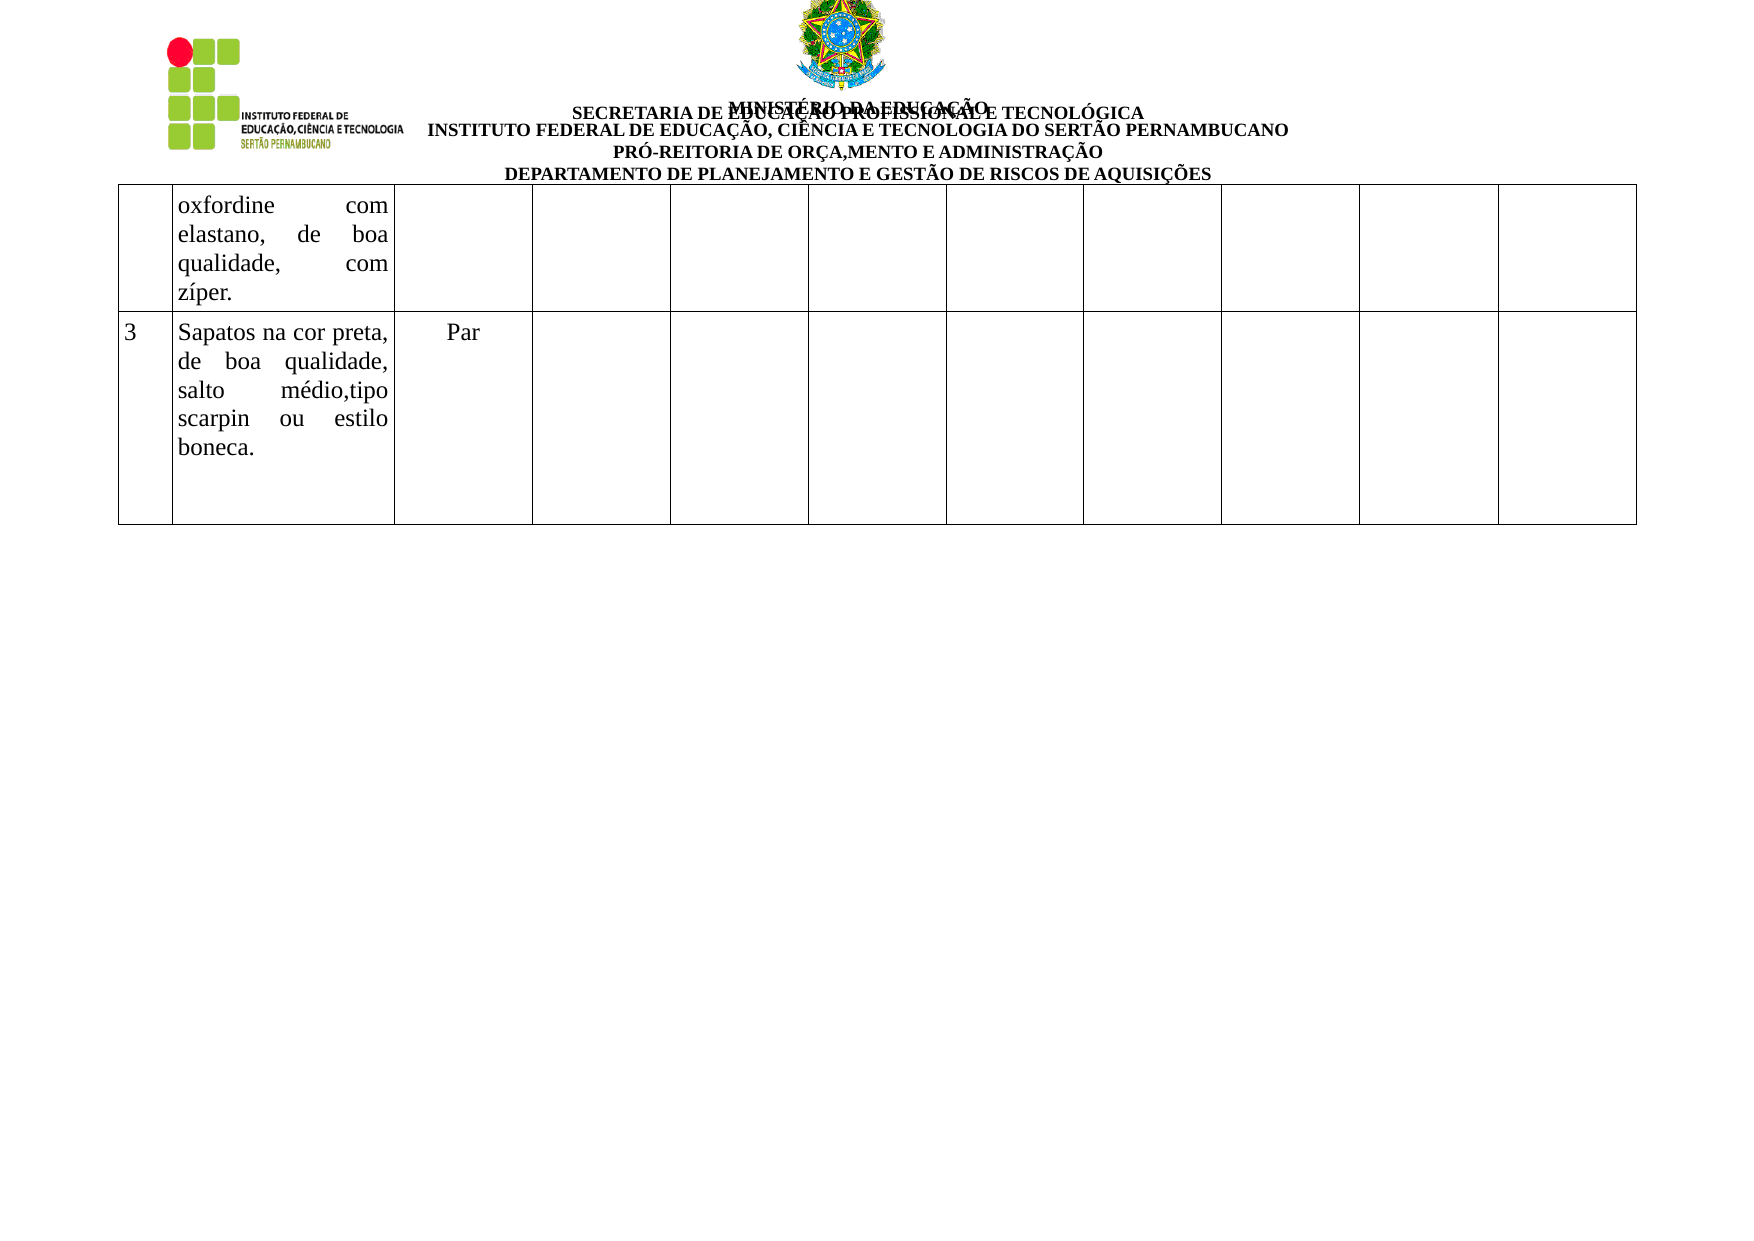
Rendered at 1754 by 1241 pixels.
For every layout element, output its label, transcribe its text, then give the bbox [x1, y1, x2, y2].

table_cell [1499, 312, 1636, 524]
table_cell [1084, 185, 1221, 311]
table_cell [119, 185, 172, 311]
table_cell [809, 312, 946, 524]
table_cell [1360, 312, 1498, 524]
picture [157, 35, 411, 156]
table_cell 3 [119, 312, 172, 524]
table_cell oxfordine com elastano, de boa qualidade, com zíper. [173, 185, 394, 311]
table_cell [1222, 312, 1359, 524]
table_cell Sapatos na cor preta, de boa qualidade, salto médio,tipo scarpin ou estilo boneca. [173, 312, 394, 524]
table_cell [947, 312, 1083, 524]
table_cell [671, 312, 808, 524]
picture [796, 0, 886, 91]
table_cell [1084, 312, 1221, 524]
table_cell [533, 312, 670, 524]
table_cell [947, 185, 1083, 311]
table_cell [671, 185, 808, 311]
table_cell [395, 185, 532, 311]
table_cell [1360, 185, 1498, 311]
table_cell [1222, 185, 1359, 311]
table_cell [809, 185, 946, 311]
table_cell Par [395, 312, 532, 524]
table_cell [533, 185, 670, 311]
table_cell [1499, 185, 1636, 311]
